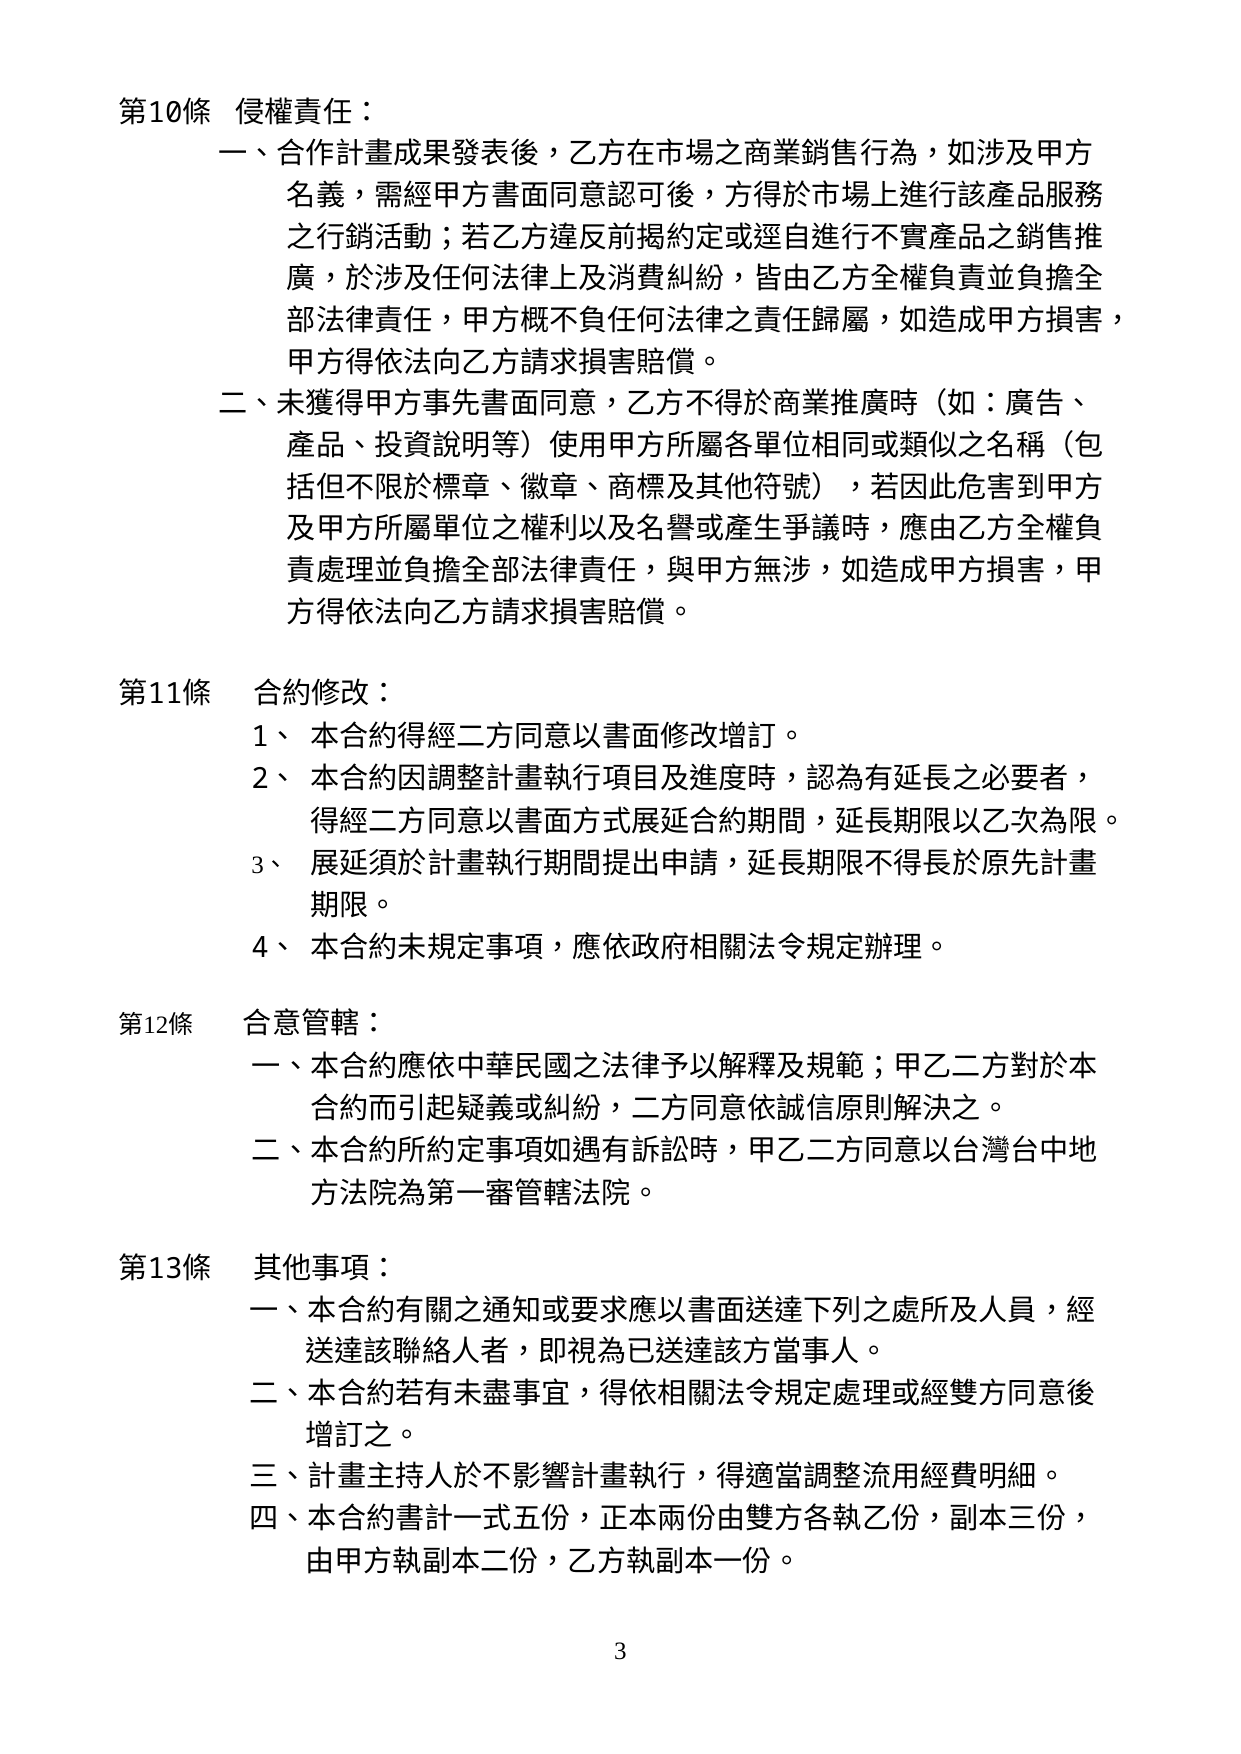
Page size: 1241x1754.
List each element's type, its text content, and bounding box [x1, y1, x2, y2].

text 二、本合約所約定事項如遇有訴訟時，甲乙二方同意以台灣台中地方法院為第一審管轄法院。 [252, 1127, 1122, 1211]
text 一、本合約有關之通知或要求應以書面送達下列之處所及人員，經送達該聯絡人者，即視為已送達該方當事人。 [249, 1287, 1122, 1370]
text 二、本合約若有未盡事宜，得依相關法令規定處理或經雙方同意後增訂之。 [249, 1370, 1122, 1453]
list 展延須於計畫執行期間提出申請，延長期限不得長於原先計畫期限。 [251, 839, 1122, 924]
text 一、本合約應依中華民國之法律予以解釋及規範；甲乙二方對於本合約而引起疑義或糾紛，二方同意依誠信原則解決之。 [252, 1042, 1122, 1127]
text 一、合作計畫成果發表後，乙方在市場之商業銷售行為，如涉及甲方名義，需經甲方書面同意認可後，方得於市場上進行該產品服務之行銷活動；若乙方違反前揭約定或逕自進行不實產品之銷售推廣，於涉及任何法律上及消費糾紛，皆由乙方全權負責並負擔全部法律責任，甲方概不負任何法律之責任歸屬，如造成甲方損害，甲方得依法向乙方請求損害賠償。 [218, 130, 1122, 380]
list 其他事項： [118, 1245, 1122, 1287]
text 四、本合約書計一式五份，正本兩份由雙方各執乙份，副本三份，由甲方執副本二份，乙方執副本一份。 [249, 1495, 1122, 1579]
text 二、未獲得甲方事先書面同意，乙方不得於商業推廣時（如：廣告、產品、投資說明等）使用甲方所屬各單位相同或類似之名稱（包括但不限於標章、徽章、商標及其他符號），若因此危害到甲方及甲方所屬單位之權利以及名譽或產生爭議時，應由乙方全權負責處理並負擔全部法律責任，與甲方無涉，如造成甲方損害，甲方得依法向乙方請求損害賠償。 [218, 380, 1122, 630]
list 本合約得經二方同意以書面修改增訂。 [251, 712, 1122, 755]
list 合意管轄： [118, 1000, 1122, 1042]
list 本合約未規定事項，應依政府相關法令規定辦理。 [251, 924, 1122, 966]
list 本合約因調整計畫執行項目及進度時，認為有延長之必要者，得經二方同意以書面方式展延合約期間，延長期限以乙次為限。 [251, 755, 1122, 839]
text 三、計畫主持人於不影響計畫執行，得適當調整流用經費明細。 [249, 1453, 1122, 1495]
list 合約修改： [118, 670, 1122, 712]
list 侵權責任： [118, 89, 1122, 130]
